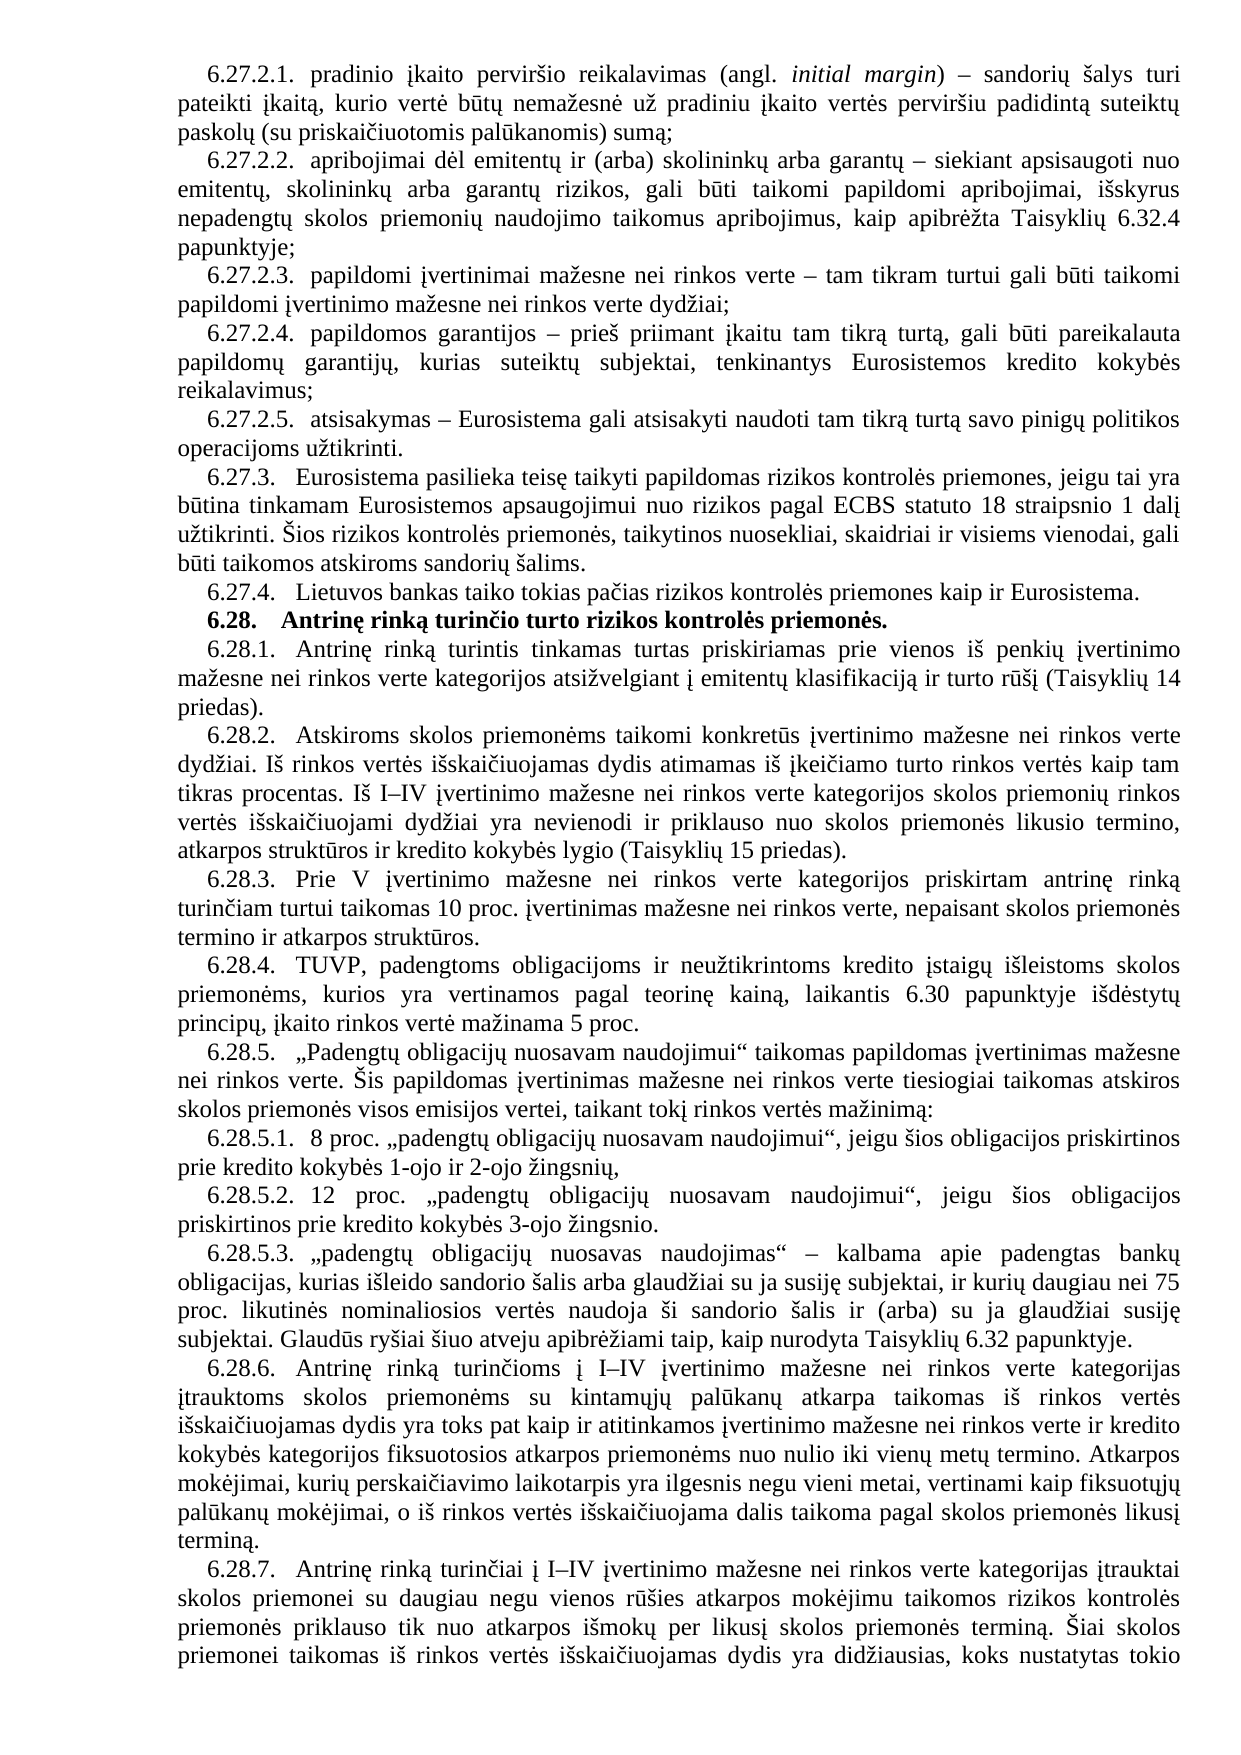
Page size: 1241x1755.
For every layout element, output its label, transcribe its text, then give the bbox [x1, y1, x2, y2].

text 6.28.7. Antrinę rinką turinčiai į I–IV įvertinimo mažesne nei rinkos verte kategorijas įtrauktai skolos priemonei su daugiau negu vienos rūšies atkarpos mokėjimu taikomos rizikos kontrolės priemonės priklauso tik nuo atkarpos išmokų per likusį skolos priemonės terminą. Šiai skolos priemonei taikomas iš rinkos vertės išskaičiuojamas dydis yra didžiausias, koks nustatytas tokio [177, 1554, 1181, 1669]
text 6.27.2.2. apribojimai dėl emitentų ir (arba) skolininkų arba garantų – siekiant apsisaugoti nuo emitentų, skolininkų arba garantų rizikos, gali būti taikomi papildomi apribojimai, išskyrus nepadengtų skolos priemonių naudojimo taikomus apribojimus, kaip apibrėžta Taisyklių 6.32.4 papunktyje; [177, 145, 1181, 260]
text 6.28.5.3. „padengtų obligacijų nuosavas naudojimas“ – kalbama apie padengtas bankų obligacijas, kurias išleido sandorio šalis arba glaudžiai su ja susiję subjektai, ir kurių daugiau nei 75 proc. likutinės nominaliosios vertės naudoja ši sandorio šalis ir (arba) su ja glaudžiai susiję subjektai. Glaudūs ryšiai šiuo atveju apibrėžiami taip, kaip nurodyta Taisyklių 6.32 papunktyje. [177, 1238, 1181, 1353]
text 6.27.4. Lietuvos bankas taiko tokias pačias rizikos kontrolės priemones kaip ir Eurosistema. [177, 577, 1181, 605]
text 6.28.1. Antrinę rinką turintis tinkamas turtas priskiriamas prie vienos iš penkių įvertinimo mažesne nei rinkos verte kategorijos atsižvelgiant į emitentų klasifikaciją ir turto rūšį (Taisyklių 14 priedas). [177, 634, 1181, 720]
text 6.28.5. „Padengtų obligacijų nuosavam naudojimui“ taikomas papildomas įvertinimas mažesne nei rinkos verte. Šis papildomas įvertinimas mažesne nei rinkos verte tiesiogiai taikomas atskiros skolos priemonės visos emisijos vertei, taikant tokį rinkos vertės mažinimą: [177, 1037, 1181, 1123]
text 6.28.5.2. 12 proc. „padengtų obligacijų nuosavam naudojimui“, jeigu šios obligacijos priskirtinos prie kredito kokybės 3-ojo žingsnio. [177, 1180, 1181, 1238]
text 6.28.5.1. 8 proc. „padengtų obligacijų nuosavam naudojimui“, jeigu šios obligacijos priskirtinos prie kredito kokybės 1-ojo ir 2-ojo žingsnių, [177, 1123, 1181, 1180]
text 6.28.6. Antrinę rinką turinčioms į I–IV įvertinimo mažesne nei rinkos verte kategorijas įtrauktoms skolos priemonėms su kintamųjų palūkanų atkarpa taikomas iš rinkos vertės išskaičiuojamas dydis yra toks pat kaip ir atitinkamos įvertinimo mažesne nei rinkos verte ir kredito kokybės kategorijos fiksuotosios atkarpos priemonėms nuo nulio iki vienų metų termino. Atkarpos mokėjimai, kurių perskaičiavimo laikotarpis yra ilgesnis negu vieni metai, vertinami kaip fiksuotųjų palūkanų mokėjimai, o iš rinkos vertės išskaičiuojama dalis taikoma pagal skolos priemonės likusį terminą. [177, 1353, 1181, 1554]
text 6.28.3. Prie V įvertinimo mažesne nei rinkos verte kategorijos priskirtam antrinę rinką turinčiam turtui taikomas 10 proc. įvertinimas mažesne nei rinkos verte, nepaisant skolos priemonės termino ir atkarpos struktūros. [177, 864, 1181, 950]
text 6.27.3. Eurosistema pasilieka teisę taikyti papildomas rizikos kontrolės priemones, jeigu tai yra būtina tinkamam Eurosistemos apsaugojimui nuo rizikos pagal ECBS statuto 18 straipsnio 1 dalį užtikrinti. Šios rizikos kontrolės priemonės, taikytinos nuosekliai, skaidriai ir visiems vienodai, gali būti taikomos atskiroms sandorių šalims. [177, 462, 1181, 577]
text 6.27.2.1. pradinio įkaito perviršio reikalavimas (angl. initial margin) – sandorių šalys turi pateikti įkaitą, kurio vertė būtų nemažesnė už pradiniu įkaito vertės perviršiu padidintą suteiktų paskolų (su priskaičiuotomis palūkanomis) sumą; [177, 59, 1181, 145]
text 6.28.4. TUVP, padengtoms obligacijoms ir neužtikrintoms kredito įstaigų išleistoms skolos priemonėms, kurios yra vertinamos pagal teorinę kainą, laikantis 6.30 papunktyje išdėstytų principų, įkaito rinkos vertė mažinama 5 proc. [177, 950, 1181, 1037]
text 6.28.2. Atskiroms skolos priemonėms taikomi konkretūs įvertinimo mažesne nei rinkos verte dydžiai. Iš rinkos vertės išskaičiuojamas dydis atimamas iš įkeičiamo turto rinkos vertės kaip tam tikras procentas. Iš I–IV įvertinimo mažesne nei rinkos verte kategorijos skolos priemonių rinkos vertės išskaičiuojami dydžiai yra nevienodi ir priklauso nuo skolos priemonės likusio termino, atkarpos struktūros ir kredito kokybės lygio (Taisyklių 15 priedas). [177, 720, 1181, 864]
text 6.28. Antrinę rinką turinčio turto rizikos kontrolės priemonės. [177, 605, 1181, 634]
text 6.27.2.3. papildomi įvertinimai mažesne nei rinkos verte – tam tikram turtui gali būti taikomi papildomi įvertinimo mažesne nei rinkos verte dydžiai; [177, 260, 1181, 318]
text 6.27.2.5. atsisakymas – Eurosistema gali atsisakyti naudoti tam tikrą turtą savo pinigų politikos operacijoms užtikrinti. [177, 404, 1181, 462]
text 6.27.2.4. papildomos garantijos – prieš priimant įkaitu tam tikrą turtą, gali būti pareikalauta papildomų garantijų, kurias suteiktų subjektai, tenkinantys Eurosistemos kredito kokybės reikalavimus; [177, 318, 1181, 404]
